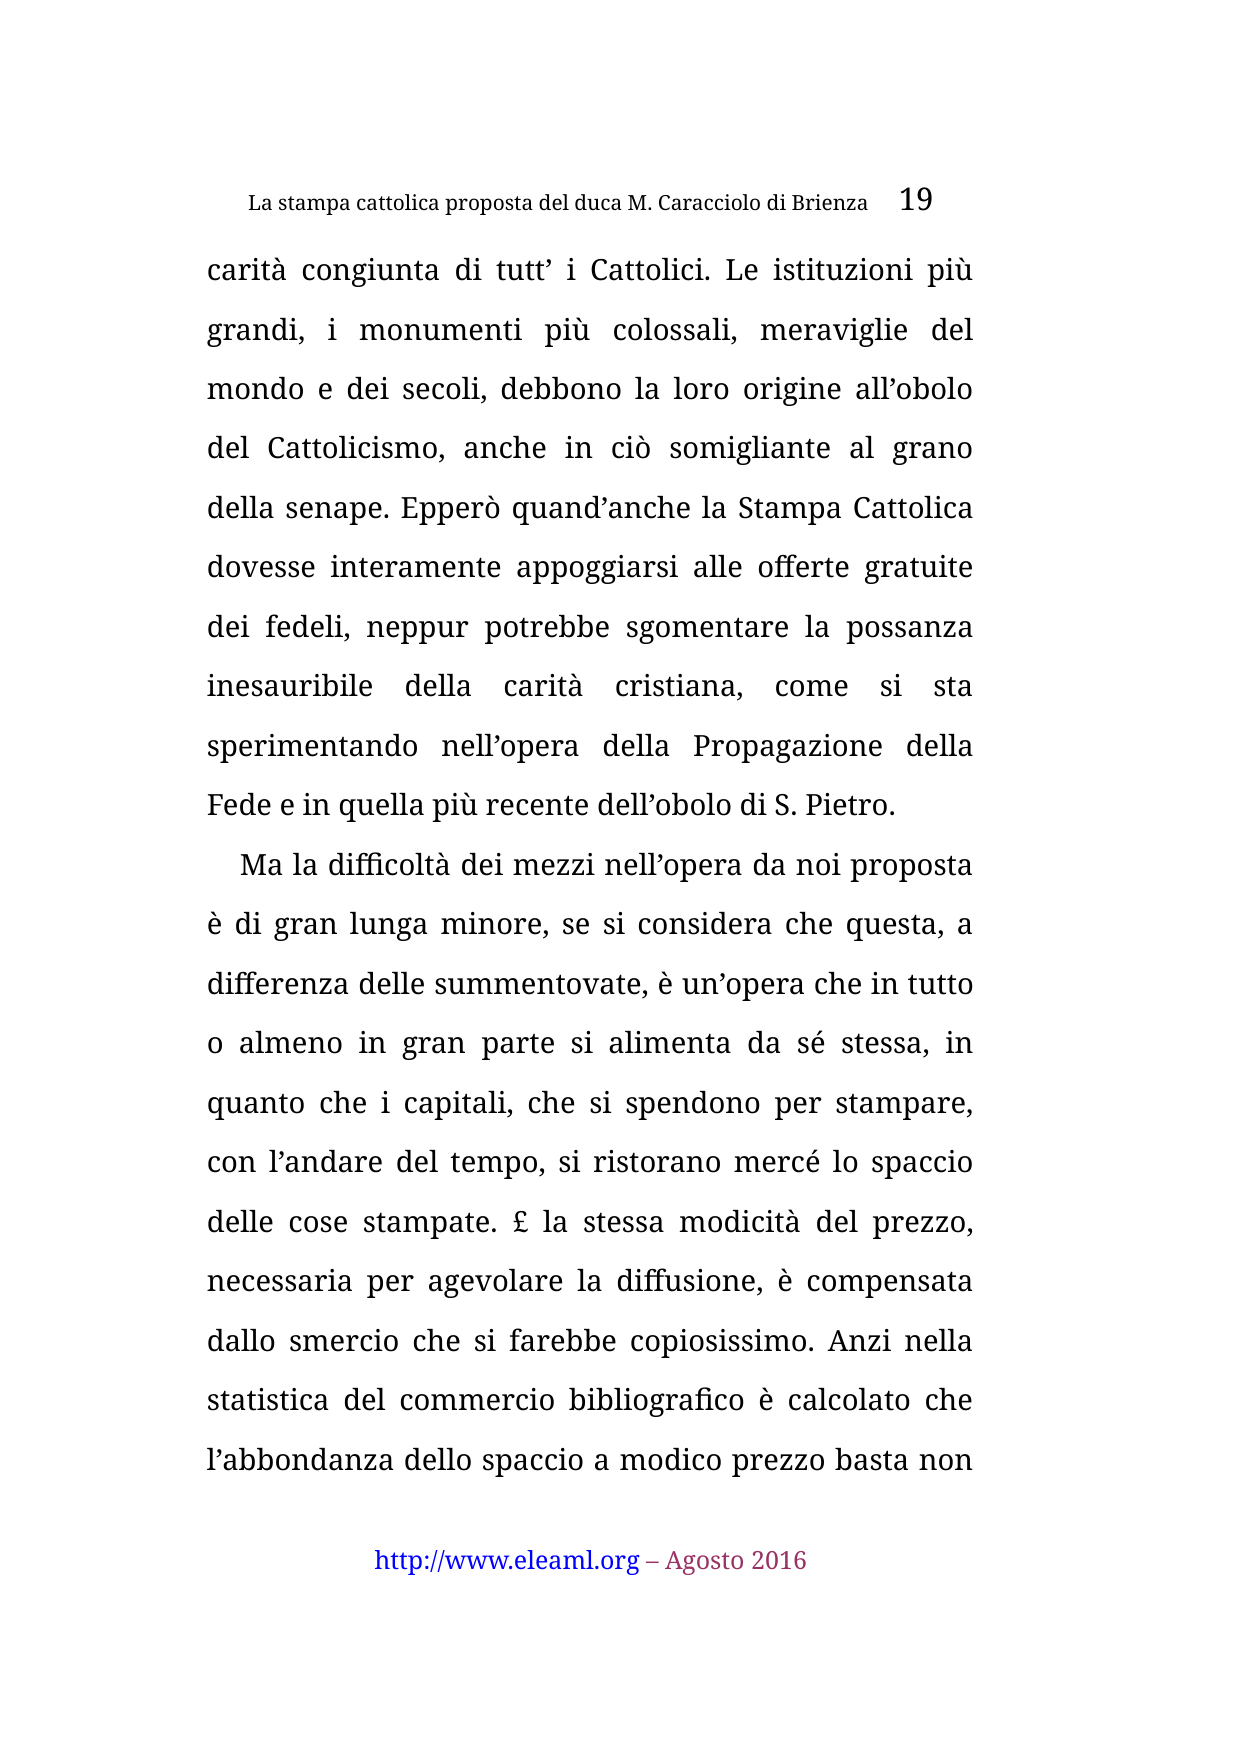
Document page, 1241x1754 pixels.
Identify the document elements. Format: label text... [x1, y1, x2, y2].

text carità congiunta di tutt’ i Cattolici. Le istituzioni più grandi, i monumenti più colossali, meraviglie del mondo e dei secoli, debbono la loro origine all’obolo del Cattolicismo, anche in ciò somigliante al grano della senape. Epperò quand’anche la Stampa Cattolica dovesse interamente appoggiarsi alle offerte gratuite dei fedeli, neppur potrebbe sgomentare la possanza inesauribile della carità cristiana, come si sta sperimentando nell’opera della Propagazione della Fede e in quella più recente dell’obolo di S. Pietro. [207, 249, 974, 824]
text Ma la difficoltà dei mezzi nell’opera da noi proposta è di gran lunga minore, se si considera che questa, a differenza delle summentovate, è un’opera che in tutto o almeno in gran parte si alimenta da sé stessa, in quanto che i capitali, che si spendono per stampare, con l’andare del tempo, si ristorano mercé lo spaccio delle cose stampate. £ la stessa modicità del prezzo, necessaria per agevolare la diffusione, è compensata dallo smercio che si farebbe copiosissimo. Anzi nella statistica del commercio bibliografico è calcolato che l’abbondanza dello spaccio a modico prezzo basta non [207, 844, 974, 1478]
